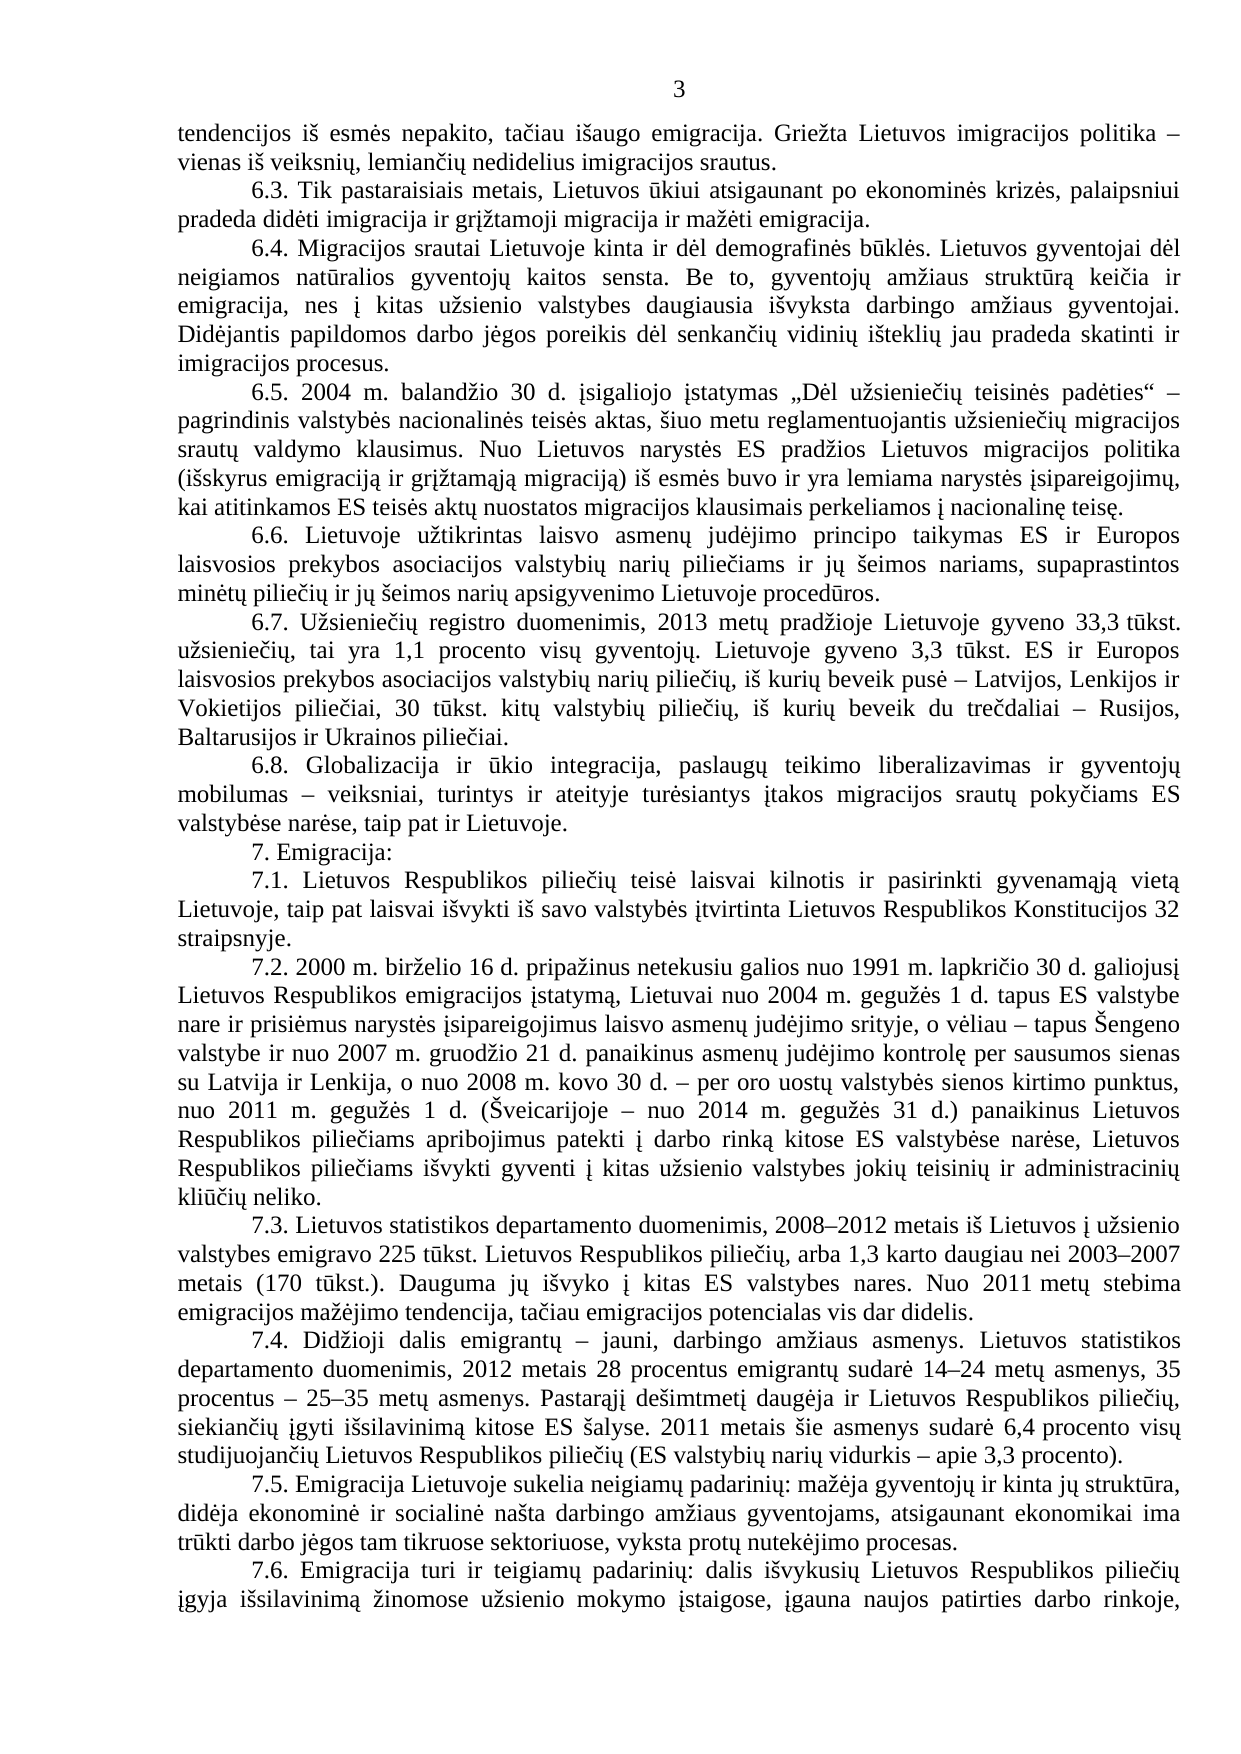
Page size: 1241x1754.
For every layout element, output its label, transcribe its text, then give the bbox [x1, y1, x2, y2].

text 7. Emigracija: [177, 837, 1181, 866]
text 7.1. Lietuvos Respublikos piliečių teisė laisvai kilnotis ir pasirinkti gyvenamąją vietą Lietuvoje, taip pat laisvai išvykti iš savo valstybės įtvirtinta Lietuvos Respublikos Konstitucijos 32 straipsnyje. [177, 866, 1181, 952]
text 7.4. Didžioji dalis emigrantų – jauni, darbingo amžiaus asmenys. Lietuvos statistikos departamento duomenimis, 2012 metais 28 procentus emigrantų sudarė 14–24 metų asmenys, 35 procentus – 25–35 metų asmenys. Pastarąjį dešimtmetį daugėja ir Lietuvos Respublikos piliečių, siekiančių įgyti išsilavinimą kitose ES šalyse. 2011 metais šie asmenys sudarė 6,4 procento visų studijuojančių Lietuvos Respublikos piliečių (ES valstybių narių vidurkis – apie 3,3 procento). [177, 1326, 1181, 1469]
text 6.7. Užsieniečių registro duomenimis, 2013 metų pradžioje Lietuvoje gyveno 33,3 tūkst. užsieniečių, tai yra 1,1 procento visų gyventojų. Lietuvoje gyveno 3,3 tūkst. ES ir Europos laisvosios prekybos asociacijos valstybių narių piliečių, iš kurių beveik pusė – Latvijos, Lenkijos ir Vokietijos piliečiai, 30 tūkst. kitų valstybių piliečių, iš kurių beveik du trečdaliai – Rusijos, Baltarusijos ir Ukrainos piliečiai. [177, 607, 1181, 751]
text 6.6. Lietuvoje užtikrintas laisvo asmenų judėjimo principo taikymas ES ir Europos laisvosios prekybos asociacijos valstybių narių piliečiams ir jų šeimos nariams, supaprastintos minėtų piliečių ir jų šeimos narių apsigyvenimo Lietuvoje procedūros. [177, 521, 1181, 607]
text 6.4. Migracijos srautai Lietuvoje kinta ir dėl demografinės būklės. Lietuvos gyventojai dėl neigiamos natūralios gyventojų kaitos sensta. Be to, gyventojų amžiaus struktūrą keičia ir emigracija, nes į kitas užsienio valstybes daugiausia išvyksta darbingo amžiaus gyventojai. Didėjantis papildomos darbo jėgos poreikis dėl senkančių vidinių išteklių jau pradeda skatinti ir imigracijos procesus. [177, 233, 1181, 377]
text 7.3. Lietuvos statistikos departamento duomenimis, 2008–2012 metais iš Lietuvos į užsienio valstybes emigravo 225 tūkst. Lietuvos Respublikos piliečių, arba 1,3 karto daugiau nei 2003–2007 metais (170 tūkst.). Dauguma jų išvyko į kitas ES valstybes nares. Nuo 2011 metų stebima emigracijos mažėjimo tendencija, tačiau emigracijos potencialas vis dar didelis. [177, 1211, 1181, 1326]
text tendencijos iš esmės nepakito, tačiau išaugo emigracija. Griežta Lietuvos imigracijos politika – vienas iš veiksnių, lemiančių nedidelius imigracijos srautus. [177, 118, 1181, 176]
text 6.3. Tik pastaraisiais metais, Lietuvos ūkiui atsigaunant po ekonominės krizės, palaipsniui pradeda didėti imigracija ir grįžtamoji migracija ir mažėti emigracija. [177, 176, 1181, 233]
text 6.5. 2004 m. balandžio 30 d. įsigaliojo įstatymas „Dėl užsieniečių teisinės padėties“ –pagrindinis valstybės nacionalinės teisės aktas, šiuo metu reglamentuojantis užsieniečių migracijos srautų valdymo klausimus. Nuo Lietuvos narystės ES pradžios Lietuvos migracijos politika (išskyrus emigraciją ir grįžtamąją migraciją) iš esmės buvo ir yra lemiama narystės įsipareigojimų, kai atitinkamos ES teisės aktų nuostatos migracijos klausimais perkeliamos į nacionalinę teisę. [177, 377, 1181, 521]
text 7.6. Emigracija turi ir teigiamų padarinių: dalis išvykusių Lietuvos Respublikos piliečių įgyja išsilavinimą žinomose užsienio mokymo įstaigose, įgauna naujos patirties darbo rinkoje, [177, 1556, 1181, 1613]
text 7.5. Emigracija Lietuvoje sukelia neigiamų padarinių: mažėja gyventojų ir kinta jų struktūra, didėja ekonominė ir socialinė našta darbingo amžiaus gyventojams, atsigaunant ekonomikai ima trūkti darbo jėgos tam tikruose sektoriuose, vyksta protų nutekėjimo procesas. [177, 1469, 1181, 1556]
text 6.8. Globalizacija ir ūkio integracija, paslaugų teikimo liberalizavimas ir gyventojų mobilumas – veiksniai, turintys ir ateityje turėsiantys įtakos migracijos srautų pokyčiams ES valstybėse narėse, taip pat ir Lietuvoje. [177, 751, 1181, 837]
text 7.2. 2000 m. birželio 16 d. pripažinus netekusiu galios nuo 1991 m. lapkričio 30 d. galiojusį Lietuvos Respublikos emigracijos įstatymą, Lietuvai nuo 2004 m. gegužės 1 d. tapus ES valstybe nare ir prisiėmus narystės įsipareigojimus laisvo asmenų judėjimo srityje, o vėliau – tapus Šengeno valstybe ir nuo 2007 m. gruodžio 21 d. panaikinus asmenų judėjimo kontrolę per sausumos sienas su Latvija ir Lenkija, o nuo 2008 m. kovo 30 d. – per oro uostų valstybės sienos kirtimo punktus, nuo 2011 m. gegužės 1 d. (Šveicarijoje – nuo 2014 m. gegužės 31 d.) panaikinus Lietuvos Respublikos piliečiams apribojimus patekti į darbo rinką kitose ES valstybėse narėse, Lietuvos Respublikos piliečiams išvykti gyventi į kitas užsienio valstybes jokių teisinių ir administracinių kliūčių neliko. [177, 952, 1181, 1211]
